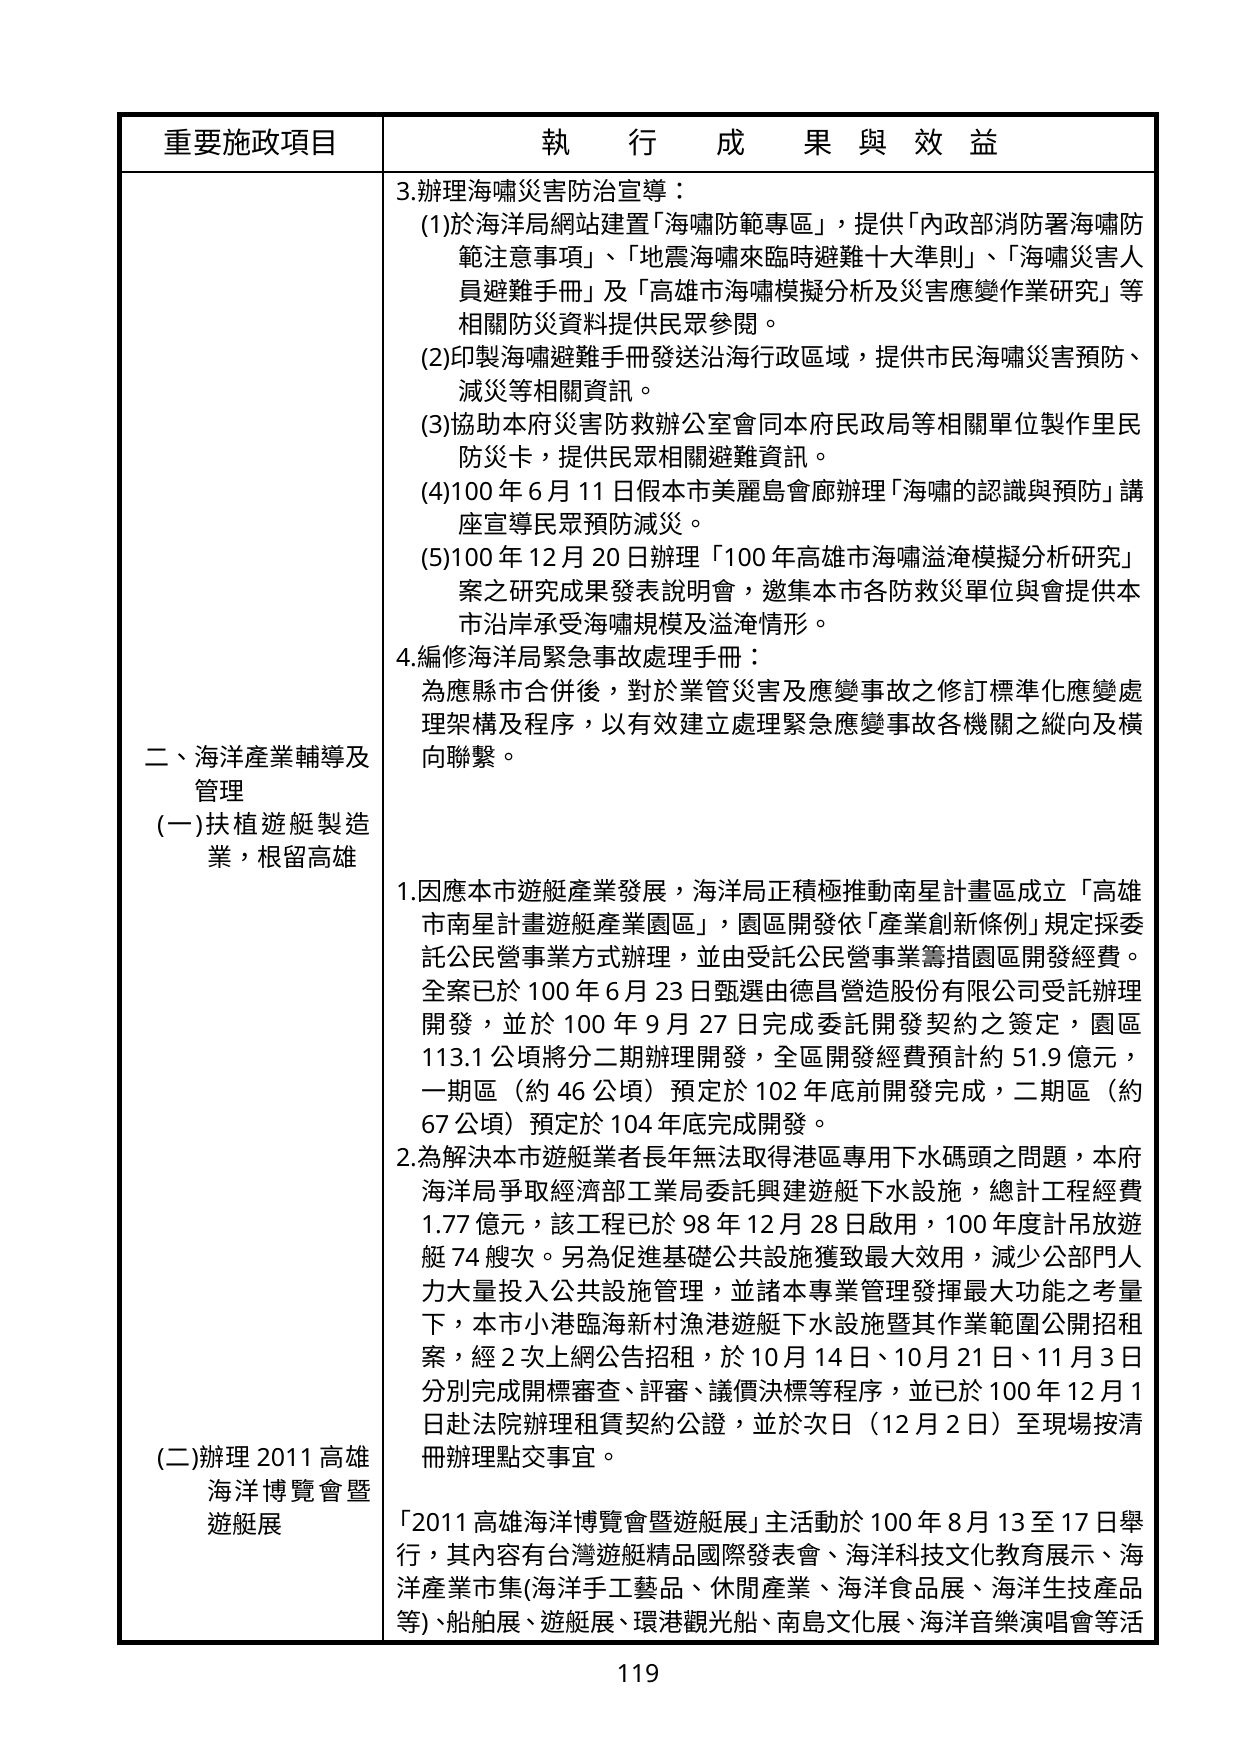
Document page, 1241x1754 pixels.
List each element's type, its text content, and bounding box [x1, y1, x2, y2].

table_header 執 行 成 果 與 效 益 [384, 117, 1154, 171]
table_cell 二、海洋產業輔導及管理 (一)扶植遊艇製造業，根留高雄 (二)辦理2011高雄海洋博覽會暨遊艇展 [122, 173, 382, 1640]
table_header 重要施政項目 [122, 117, 382, 171]
table_cell 3.辦理海嘯災害防治宣導： (1)於海洋局網站建置「海嘯防範專區」，提供「內政部消防署海嘯防範注意事項」、「地震海嘯來臨時避難十大準則」、「海嘯災害人員避難手冊」及「高雄市海嘯模擬分析及災害應變作業研究」等相關防災資料提供民眾參閱。 (2)印製海嘯避難手冊發送沿海行政區域，提供市民海嘯災害預防、減災等相關資訊。 (3)協助本府災害防救辦公室會同本府民政局等相關單位製作里民防災卡，提供民眾相關避難資訊。 (4)100年6月11日假本市美麗島會廊辦理「海嘯的認識與預防」講座宣導民眾預防減災。 (5)100年12月20日辦理「100年高雄市海嘯溢淹模擬分析研究」案之研究成果發表說明會，邀集本市各防救災單位與會提供本市沿岸承受海嘯規模及溢淹情形。 4.編修海洋局緊急事故處理手冊： 為應縣市合併後，對於業管災害及應變事故之修訂標準化應變處理架構及程序，以有效建立處理緊急應變事故各機關之縱向及橫向聯繫。 1.因應本市遊艇產業發展，海洋局正積極推動南星計畫區成立「高雄市南星計畫遊艇產業園區」，園區開發依「產業創新條例」規定採委託公民營事業方式辦理，並由受託公民營事業籌措園區開發經費。全案已於100年6月23日甄選由德昌營造股份有限公司受託辦理開發，並於100年9月27日完成委託開發契約之簽定，園區113.1公頃將分二期辦理開發，全區開發經費預計約51.9億元，一期區（約46公頃）預定於102年底前開發完成，二期區（約67公頃）預定於104年底完成開發。 2.為解決本市遊艇業者長年無法取得港區專用下水碼頭之問題，本府海洋局爭取經濟部工業局委託興建遊艇下水設施，總計工程經費1.77億元，該工程已於98年12月28日啟用，100年度計吊放遊艇74艘次。另為促進基礎公共設施獲致最大效用，減少公部門人力大量投入公共設施管理，並諸本專業管理發揮最大功能之考量下，本市小港臨海新村漁港遊艇下水設施暨其作業範圍公開招租案，經2次上網公告招租，於10月14日、10月21日、11月3日分別完成開標審查、評審、議價決標等程序，並已於100年12月1日赴法院辦理租賃契約公證，並於次日（12月2日）至現場按清冊辦理點交事宜。 「2011高雄海洋博覽會暨遊艇展」主活動於100年8月13至17日舉行，其內容有台灣遊艇精品國際發表會、海洋科技文化教育展示、海洋產業市集(海洋手工藝品、休閒產業、海洋食品展、海洋生技產品等)、船舶展、遊艇展、環港觀光船、南島文化展、海洋音樂演唱會等活 [384, 173, 1154, 1640]
